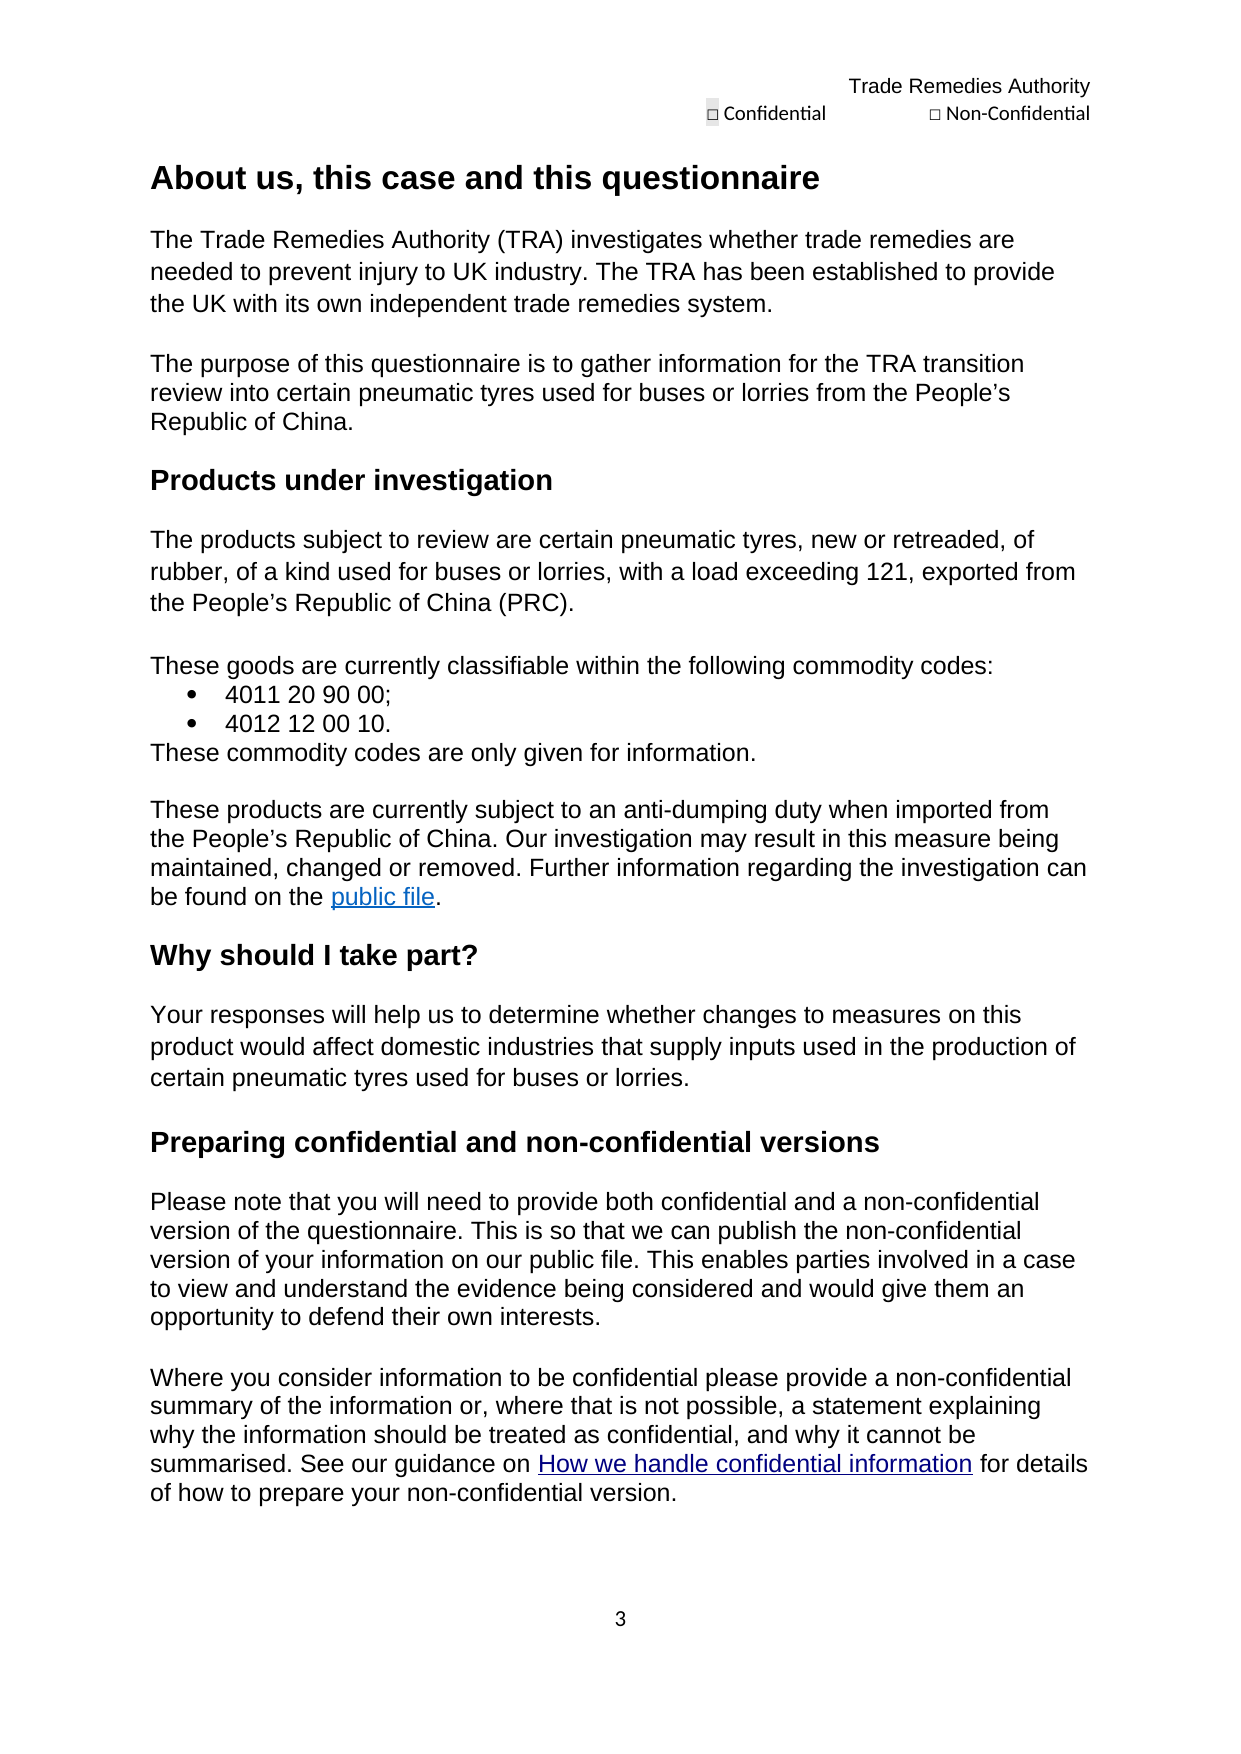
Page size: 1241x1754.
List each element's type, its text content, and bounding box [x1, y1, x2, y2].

text Please note that you will need to provide both confidential and a non-confidential version of the questionnaire. This is so that we can publish the non-confidential version of your information on our public file. This enables parties involved in a case to view and understand the evidence being considered and would give them an opportunity to defend their own interests. [150, 1187, 1090, 1331]
text These commodity codes are only given for information. [150, 738, 1090, 767]
list 4012 12 00 10. [187, 709, 1090, 738]
subtitle Why should I take part? [150, 938, 1090, 972]
text The purpose of this questionnaire is to gather information for the TRA transition review into certain pneumatic tyres used for buses or lorries from the People’s Republic of China. [150, 349, 1090, 435]
text These goods are currently classifiable within the following commodity codes: [150, 651, 1090, 680]
subtitle Products under investigation [150, 463, 1090, 497]
subtitle About us, this case and this questionnaire [150, 158, 1090, 197]
text These products are currently subject to an anti-dumping duty when imported from the People’s Republic of China. Our investigation may result in this measure being maintained, changed or removed. Further information regarding the investigation can be found on the public file. [150, 795, 1090, 910]
text The products subject to review are certain pneumatic tyres, new or retreaded, of rubber, of a kind used for buses or lorries, with a load exceeding 121, exported from the People’s Republic of China (PRC). [150, 525, 1090, 617]
text Your responses will help us to determine whether changes to measures on this product would affect domestic industries that supply inputs used in the production of certain pneumatic tyres used for buses or lorries. [150, 1000, 1090, 1092]
subtitle Preparing confidential and non-confidential versions [150, 1125, 1090, 1159]
text The Trade Remedies Authority (TRA) investigates whether trade remedies are needed to prevent injury to UK industry. The TRA has been established to provide the UK with its own independent trade remedies system. [150, 226, 1090, 317]
list 4011 20 90 00; [187, 680, 1090, 709]
text Where you consider information to be confidential please provide a non-confidential summary of the information or, where that is not possible, a statement explaining why the information should be treated as confidential, and why it cannot be summarised. See our guidance on How we handle confidential information for details of how to prepare your non-confidential version. [150, 1363, 1090, 1506]
